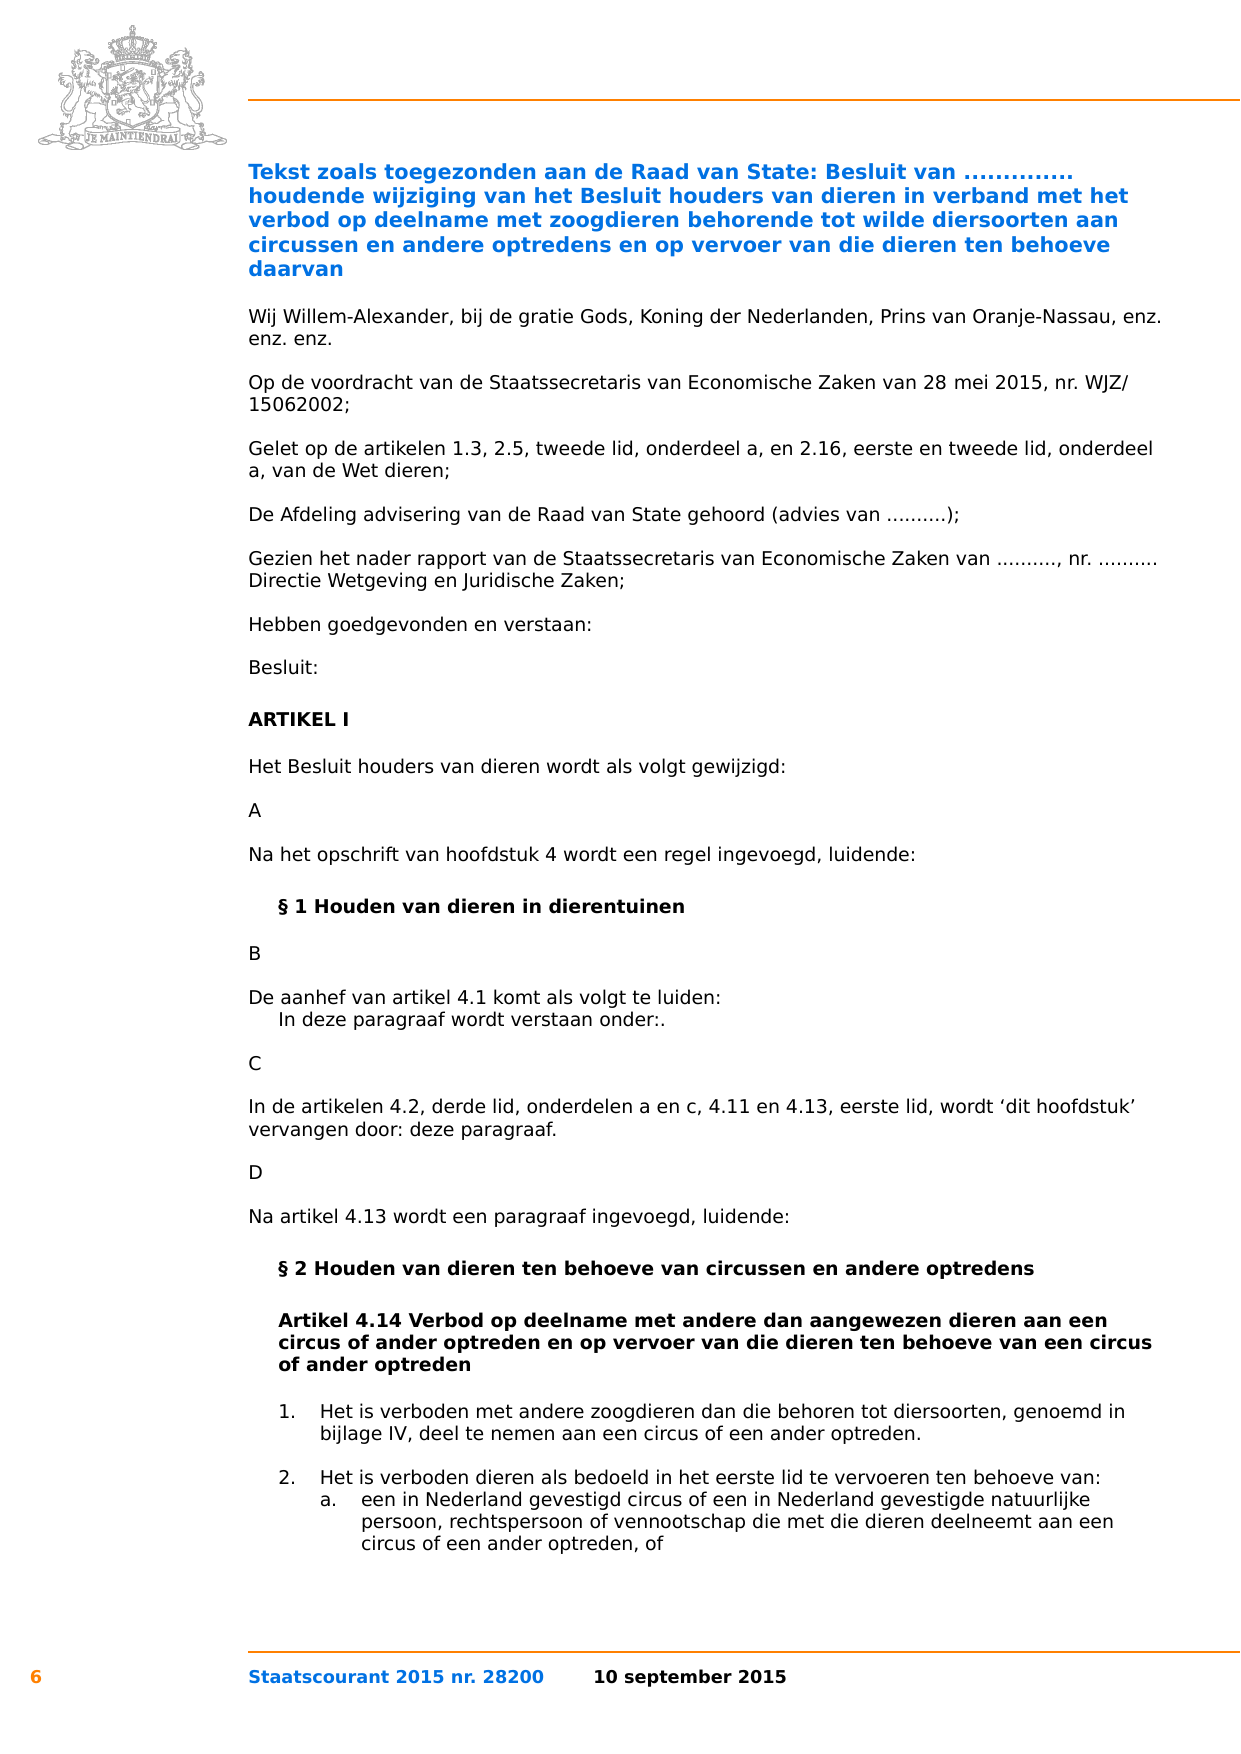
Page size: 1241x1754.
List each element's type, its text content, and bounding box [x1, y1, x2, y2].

text a. een in Nederland gevestigd circus of een in Nederland gevestigde natuurlijke persoon, rechtspersoon of vennootschap die met die dieren deelneemt aan een circus of een ander optreden, of [319, 1489, 1163, 1555]
text Gezien het nader rapport van de Staatssecretaris van Economische Zaken van .........., nr. .......... Directie Wetgeving en Juridische Zaken; [248, 548, 1163, 592]
text Gelet op de artikelen 1.3, 2.5, tweede lid, onderdeel a, en 2.16, eerste en tweede lid, onderdeel a, van de Wet dieren; [248, 438, 1163, 482]
text Hebben goedgevonden en verstaan: [248, 613, 1163, 635]
text De aanhef van artikel 4.1 komt als volgt te luiden: [248, 987, 1163, 1009]
text Besluit: [248, 657, 1163, 679]
text A [248, 800, 1163, 822]
text Wij Willem-Alexander, bij de gratie Gods, Koning der Nederlanden, Prins van Oranje-Nassau, enz. enz. enz. [248, 306, 1163, 350]
text B [248, 943, 1163, 965]
text C [248, 1053, 1163, 1074]
text De Afdeling advisering van de Raad van State gehoord (advies van ..........); [248, 504, 1163, 526]
text 2. Het is verboden dieren als bedoeld in het eerste lid te vervoeren ten behoeve van: [278, 1467, 1163, 1489]
text 1. Het is verboden met andere zoogdieren dan die behoren tot diersoorten, genoemd in bijlage IV, deel te nemen aan een circus of een ander optreden. [278, 1401, 1163, 1445]
text Na het opschrift van hoofdstuk 4 wordt een regel ingevoegd, luidende: [248, 844, 1163, 866]
text Op de voordracht van de Staatssecretaris van Economische Zaken van 28 mei 2015, nr. WJZ/ 15062002; [248, 372, 1163, 416]
text Na artikel 4.13 wordt een paragraaf ingevoegd, luidende: [248, 1206, 1163, 1228]
text Het Besluit houders van dieren wordt als volgt gewijzigd: [248, 756, 1163, 778]
text D [248, 1162, 1163, 1184]
text In deze paragraaf wordt verstaan onder:. [278, 1009, 1163, 1031]
picture [38, 25, 227, 150]
subtitle Artikel 4.14 Verbod op deelname met andere dan aangewezen dieren aan een circus of ander optreden en op vervoer van die dieren ten behoeve van een circus of ander optreden [278, 1310, 1163, 1376]
subtitle § 2 Houden van dieren ten behoeve van circussen en andere optredens [278, 1258, 1163, 1280]
text In de artikelen 4.2, derde lid, onderdelen a en c, 4.11 en 4.13, eerste lid, wordt ‘dit hoofdstuk’ vervangen door: deze paragraaf. [248, 1096, 1163, 1140]
subtitle Tekst zoals toegezonden aan de Raad van State: Besluit van .............. houdende wijziging van het Besluit houders van dieren in verband met het verbod op deelname met zoogdieren behorende tot wilde diersoorten aan circussen en andere optredens en op vervoer van die dieren ten behoeve daarvan [248, 160, 1163, 281]
subtitle ARTIKEL I [248, 709, 1163, 731]
subtitle § 1 Houden van dieren in dierentuinen [278, 896, 1163, 918]
